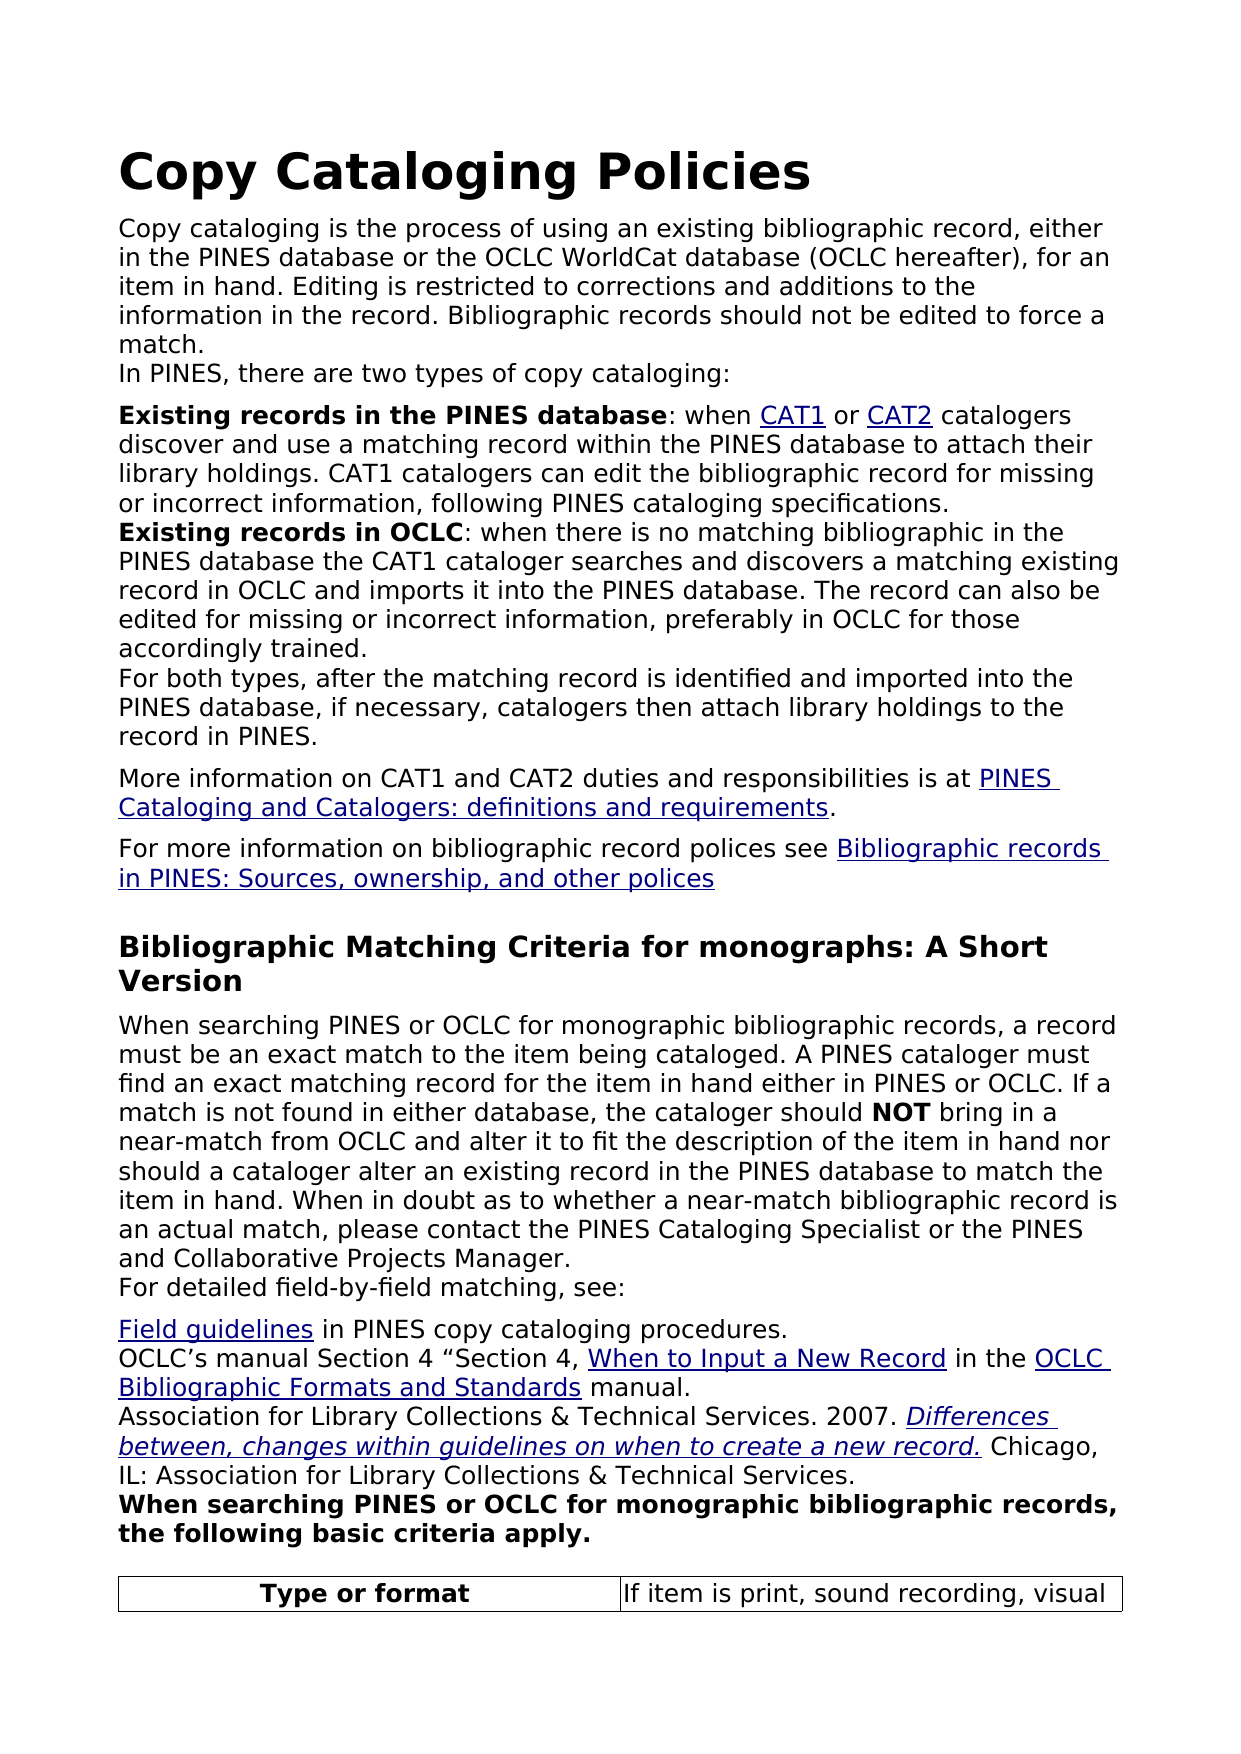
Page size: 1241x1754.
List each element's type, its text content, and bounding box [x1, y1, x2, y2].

text In PINES, there are two types of copy cataloging: [118, 360, 1122, 389]
table_header If item is print, sound recording, visual [621, 1577, 1122, 1611]
text When searching PINES or OCLC for monographic bibliographic records, the following basic criteria apply. [118, 1490, 1122, 1548]
text When searching PINES or OCLC for monographic bibliographic records, a record must be an exact match to the item being cataloged. A PINES cataloger must find an exact matching record for the item in hand either in PINES or OCLC. If a match is not found in either database, the cataloger should NOT bring in a near-match from OCLC and alter it to fit the description of the item in hand nor should a cataloger alter an existing record in the PINES database to match the item in hand. When in doubt as to whether a near-match bibliographic record is an actual match, please contact the PINES Cataloging Specialist or the PINES and Collaborative Projects Manager. [118, 1011, 1122, 1273]
text Existing records in OCLC: when there is no matching bibliographic in the PINES database the CAT1 cataloger searches and discovers a matching existing record in OCLC and imports it into the PINES database. The record can also be edited for missing or incorrect information, preferably in OCLC for those accordingly trained. [118, 518, 1122, 664]
text More information on CAT1 and CAT2 duties and responsibilities is at PINES Cataloging and Catalogers: definitions and requirements. [118, 764, 1122, 822]
text For both types, after the matching record is identified and imported into the PINES database, if necessary, catalogers then attach library holdings to the record in PINES. [118, 664, 1122, 751]
text For detailed field-by-field matching, see: [118, 1273, 1122, 1303]
text Copy cataloging is the process of using an existing bibliographic record, either in the PINES database or the OCLC WorldCat database (OCLC hereafter), for an item in hand. Editing is restricted to corrections and additions to the information in the record. Bibliographic records should not be edited to force a match. [118, 214, 1122, 360]
text Association for Library Collections & Technical Services. 2007. Differences between, changes within guidelines on when to create a new record. Chicago, IL: Association for Library Collections & Technical Services. [118, 1403, 1122, 1490]
table_header Type or format [119, 1577, 620, 1611]
text For more information on bibliographic record polices see Bibliographic records in PINES: Sources, ownership, and other polices [118, 835, 1122, 893]
text Field guidelines in PINES copy cataloging procedures. [118, 1315, 1122, 1344]
text OCLC’s manual Section 4 “Section 4, When to Input a New Record in the OCLC Bibliographic Formats and Standards manual. [118, 1344, 1122, 1403]
subtitle Copy Cataloging Policies [118, 143, 1122, 201]
text Existing records in the PINES database: when CAT1 or CAT2 catalogers discover and use a matching record within the PINES database to attach their library holdings. CAT1 catalogers can edit the bibliographic record for missing or incorrect information, following PINES cataloging specifications. [118, 401, 1122, 518]
subtitle Bibliographic Matching Criteria for monographs: A Short Version [118, 931, 1122, 998]
